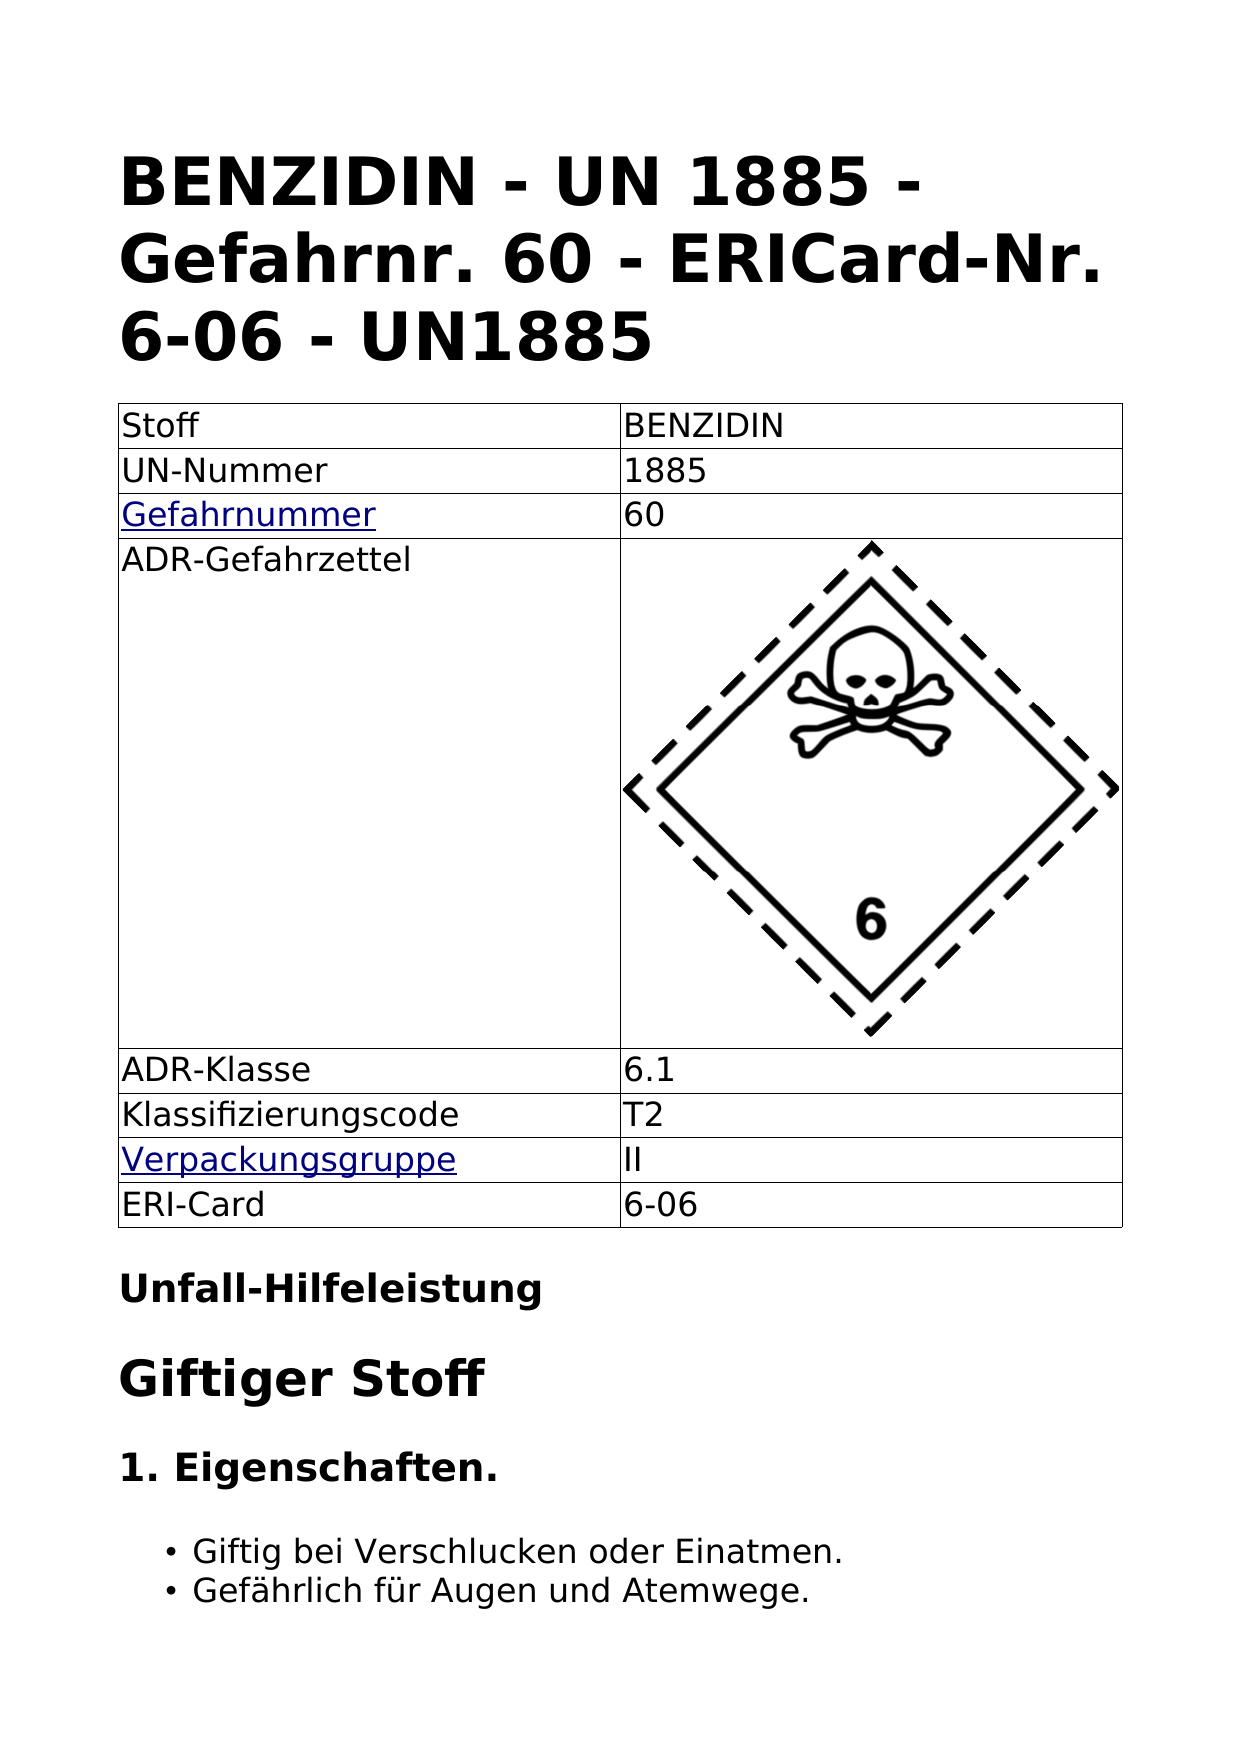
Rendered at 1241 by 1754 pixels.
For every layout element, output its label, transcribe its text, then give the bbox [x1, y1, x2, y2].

table_cell UN-Nummer [119, 449, 620, 493]
table_cell Verpackungsgruppe [119, 1138, 620, 1182]
table_header BENZIDIN [621, 404, 1122, 448]
table_cell 6.1 [621, 1049, 1122, 1092]
subtitle 1. Eigenschaften. [118, 1445, 1122, 1490]
subtitle Unfall-Hilfeleistung [118, 1267, 1122, 1312]
table_cell [621, 539, 1122, 1048]
list Gefährlich für Augen und Atemwege. [177, 1571, 1122, 1610]
table_cell 60 [621, 494, 1122, 538]
table_cell 1885 [621, 449, 1122, 493]
table_header Stoff [119, 404, 620, 448]
table_cell ADR-Klasse [119, 1049, 620, 1092]
table_cell T2 [621, 1094, 1122, 1137]
subtitle BENZIDIN - UN 1885 - Gefahrnr. 60 - ERICard-Nr. 6-06 - UN1885 [118, 143, 1122, 376]
subtitle Giftiger Stoff [118, 1349, 1122, 1408]
table_cell Klassifizierungscode [119, 1094, 620, 1137]
table_cell Gefahrnummer [119, 494, 620, 538]
list Giftig bei Verschlucken oder Einatmen. [177, 1532, 1122, 1571]
table_cell 6-06 [621, 1183, 1122, 1227]
table_cell ERI-Card [119, 1183, 620, 1227]
picture [622, 540, 1120, 1037]
table_cell ADR-Gefahrzettel [119, 539, 620, 1048]
table_cell II [621, 1138, 1122, 1182]
